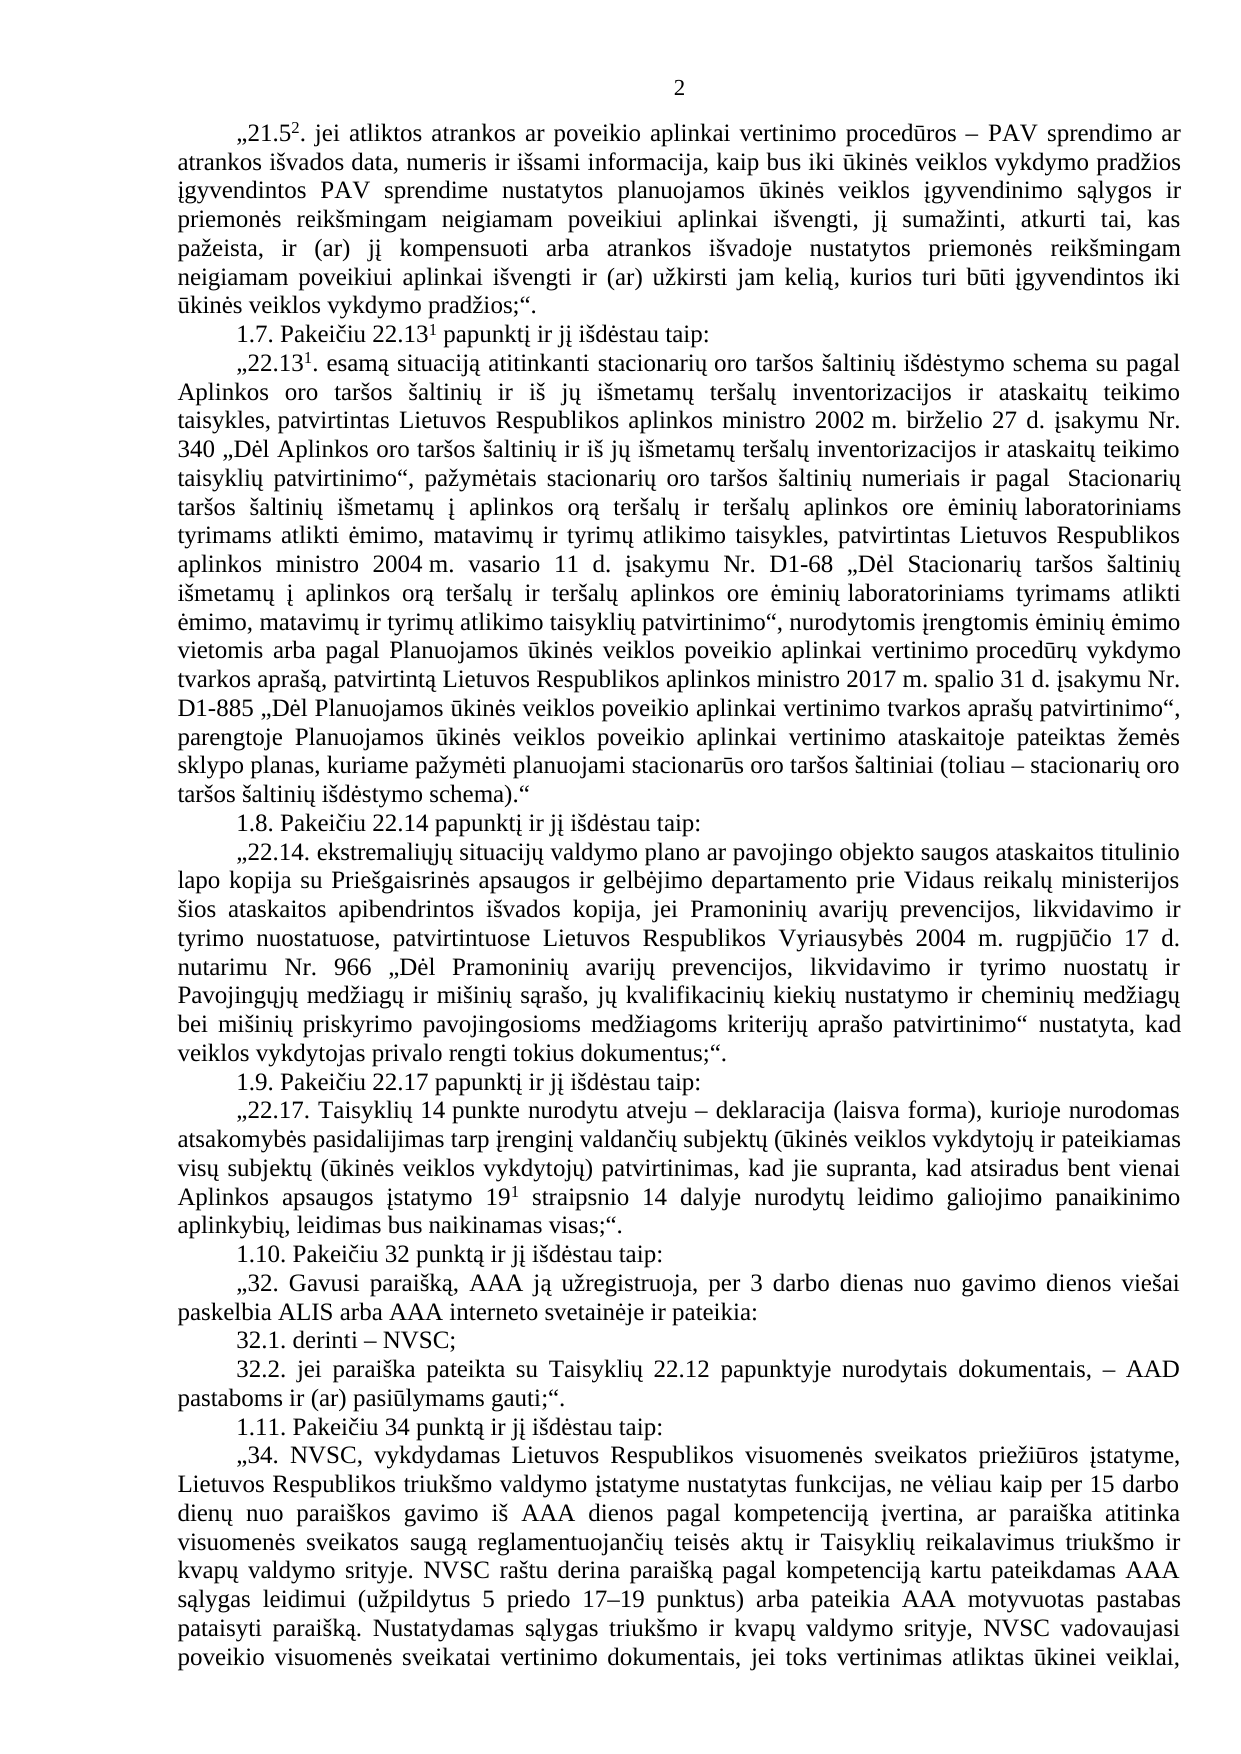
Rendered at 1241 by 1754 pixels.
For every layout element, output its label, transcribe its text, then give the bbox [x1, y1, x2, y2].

text „34. NVSC, vykdydamas Lietuvos Respublikos visuomenės sveikatos priežiūros įstatyme, Lietuvos Respublikos triukšmo valdymo įstatyme nustatytas funkcijas, ne vėliau kaip per 15 darbo dienų nuo paraiškos gavimo iš AAA dienos pagal kompetenciją įvertina, ar paraiška atitinka visuomenės sveikatos saugą reglamentuojančių teisės aktų ir Taisyklių reikalavimus triukšmo ir kvapų valdymo srityje. NVSC raštu derina paraišką pagal kompetenciją kartu pateikdamas AAA sąlygas leidimui (užpildytus 5 priedo 17–19 punktus) arba pateikia AAA motyvuotas pastabas pataisyti paraišką. Nustatydamas sąlygas triukšmo ir kvapų valdymo srityje, NVSC vadovaujasi poveikio visuomenės sveikatai vertinimo dokumentais, jei toks vertinimas atliktas ūkinei veiklai, [177, 1441, 1181, 1671]
text 1.8. Pakeičiu 22.14 papunktį ir jį išdėstau taip: [177, 808, 1181, 837]
text 1.11. Pakeičiu 34 punktą ir jį išdėstau taip: [177, 1412, 1181, 1441]
text 1.9. Pakeičiu 22.17 papunktį ir jį išdėstau taip: [177, 1067, 1181, 1096]
text „22.131. esamą situaciją atitinkanti stacionarių oro taršos šaltinių išdėstymo schema su pagal Aplinkos oro taršos šaltinių ir iš jų išmetamų teršalų inventorizacijos ir ataskaitų teikimo taisykles, patvirtintas Lietuvos Respublikos aplinkos ministro 2002 m. birželio 27 d. įsakymu Nr. 340 „Dėl Aplinkos oro taršos šaltinių ir iš jų išmetamų teršalų inventorizacijos ir ataskaitų teikimo taisyklių patvirtinimo“, pažymėtais stacionarių oro taršos šaltinių numeriais ir pagal Stacionarių taršos šaltinių išmetamų į aplinkos orą teršalų ir teršalų aplinkos ore ėminių laboratoriniams tyrimams atlikti ėmimo, matavimų ir tyrimų atlikimo taisykles, patvirtintas Lietuvos Respublikos aplinkos ministro 2004 m. vasario 11 d. įsakymu Nr. D1-68 „Dėl Stacionarių taršos šaltinių išmetamų į aplinkos orą teršalų ir teršalų aplinkos ore ėminių laboratoriniams tyrimams atlikti ėmimo, matavimų ir tyrimų atlikimo taisyklių patvirtinimo“, nurodytomis įrengtomis ėminių ėmimo vietomis arba pagal Planuojamos ūkinės veiklos poveikio aplinkai vertinimo procedūrų vykdymo tvarkos aprašą, patvirtintą Lietuvos Respublikos aplinkos ministro 2017 m. spalio 31 d. įsakymu Nr. D1-885 „Dėl Planuojamos ūkinės veiklos poveikio aplinkai vertinimo tvarkos aprašų patvirtinimo“, parengtoje Planuojamos ūkinės veiklos poveikio aplinkai vertinimo ataskaitoje pateiktas žemės sklypo planas, kuriame pažymėti planuojami stacionarūs oro taršos šaltiniai (toliau – stacionarių oro taršos šaltinių išdėstymo schema).“ [177, 348, 1181, 808]
text „22.17. Taisyklių 14 punkte nurodytu atveju – deklaracija (laisva forma), kurioje nurodomas atsakomybės pasidalijimas tarp įrenginį valdančių subjektų (ūkinės veiklos vykdytojų ir pateikiamas visų subjektų (ūkinės veiklos vykdytojų) patvirtinimas, kad jie supranta, kad atsiradus bent vienai Aplinkos apsaugos įstatymo 191 straipsnio 14 dalyje nurodytų leidimo galiojimo panaikinimo aplinkybių, leidimas bus naikinamas visas;“. [177, 1096, 1181, 1239]
text „32. Gavusi paraišką, AAA ją užregistruoja, per 3 darbo dienas nuo gavimo dienos viešai paskelbia ALIS arba AAA interneto svetainėje ir pateikia: [177, 1268, 1181, 1326]
text „22.14. ekstremaliųjų situacijų valdymo plano ar pavojingo objekto saugos ataskaitos titulinio lapo kopija su Priešgaisrinės apsaugos ir gelbėjimo departamento prie Vidaus reikalų ministerijos šios ataskaitos apibendrintos išvados kopija, jei Pramoninių avarijų prevencijos, likvidavimo ir tyrimo nuostatuose, patvirtintuose Lietuvos Respublikos Vyriausybės 2004 m. rugpjūčio 17 d. nutarimu Nr. 966 „Dėl Pramoninių avarijų prevencijos, likvidavimo ir tyrimo nuostatų ir Pavojingųjų medžiagų ir mišinių sąrašo, jų kvalifikacinių kiekių nustatymo ir cheminių medžiagų bei mišinių priskyrimo pavojingosioms medžiagoms kriterijų aprašo patvirtinimo“ nustatyta, kad veiklos vykdytojas privalo rengti tokius dokumentus;“. [177, 837, 1181, 1067]
text 1.7. Pakeičiu 22.131 papunktį ir jį išdėstau taip: [177, 319, 1181, 348]
text 32.2. jei paraiška pateikta su Taisyklių 22.12 papunktyje nurodytais dokumentais, – AAD pastaboms ir (ar) pasiūlymams gauti;“. [177, 1354, 1181, 1412]
text „21.52. jei atliktos atrankos ar poveikio aplinkai vertinimo procedūros – PAV sprendimo ar atrankos išvados data, numeris ir išsami informacija, kaip bus iki ūkinės veiklos vykdymo pradžios įgyvendintos PAV sprendime nustatytos planuojamos ūkinės veiklos įgyvendinimo sąlygos ir priemonės reikšmingam neigiamam poveikiui aplinkai išvengti, jį sumažinti, atkurti tai, kas pažeista, ir (ar) jį kompensuoti arba atrankos išvadoje nustatytos priemonės reikšmingam neigiamam poveikiui aplinkai išvengti ir (ar) užkirsti jam kelią, kurios turi būti įgyvendintos iki ūkinės veiklos vykdymo pradžios;“. [177, 118, 1181, 319]
text 32.1. derinti – NVSC; [177, 1326, 1181, 1354]
text 1.10. Pakeičiu 32 punktą ir jį išdėstau taip: [177, 1239, 1181, 1268]
